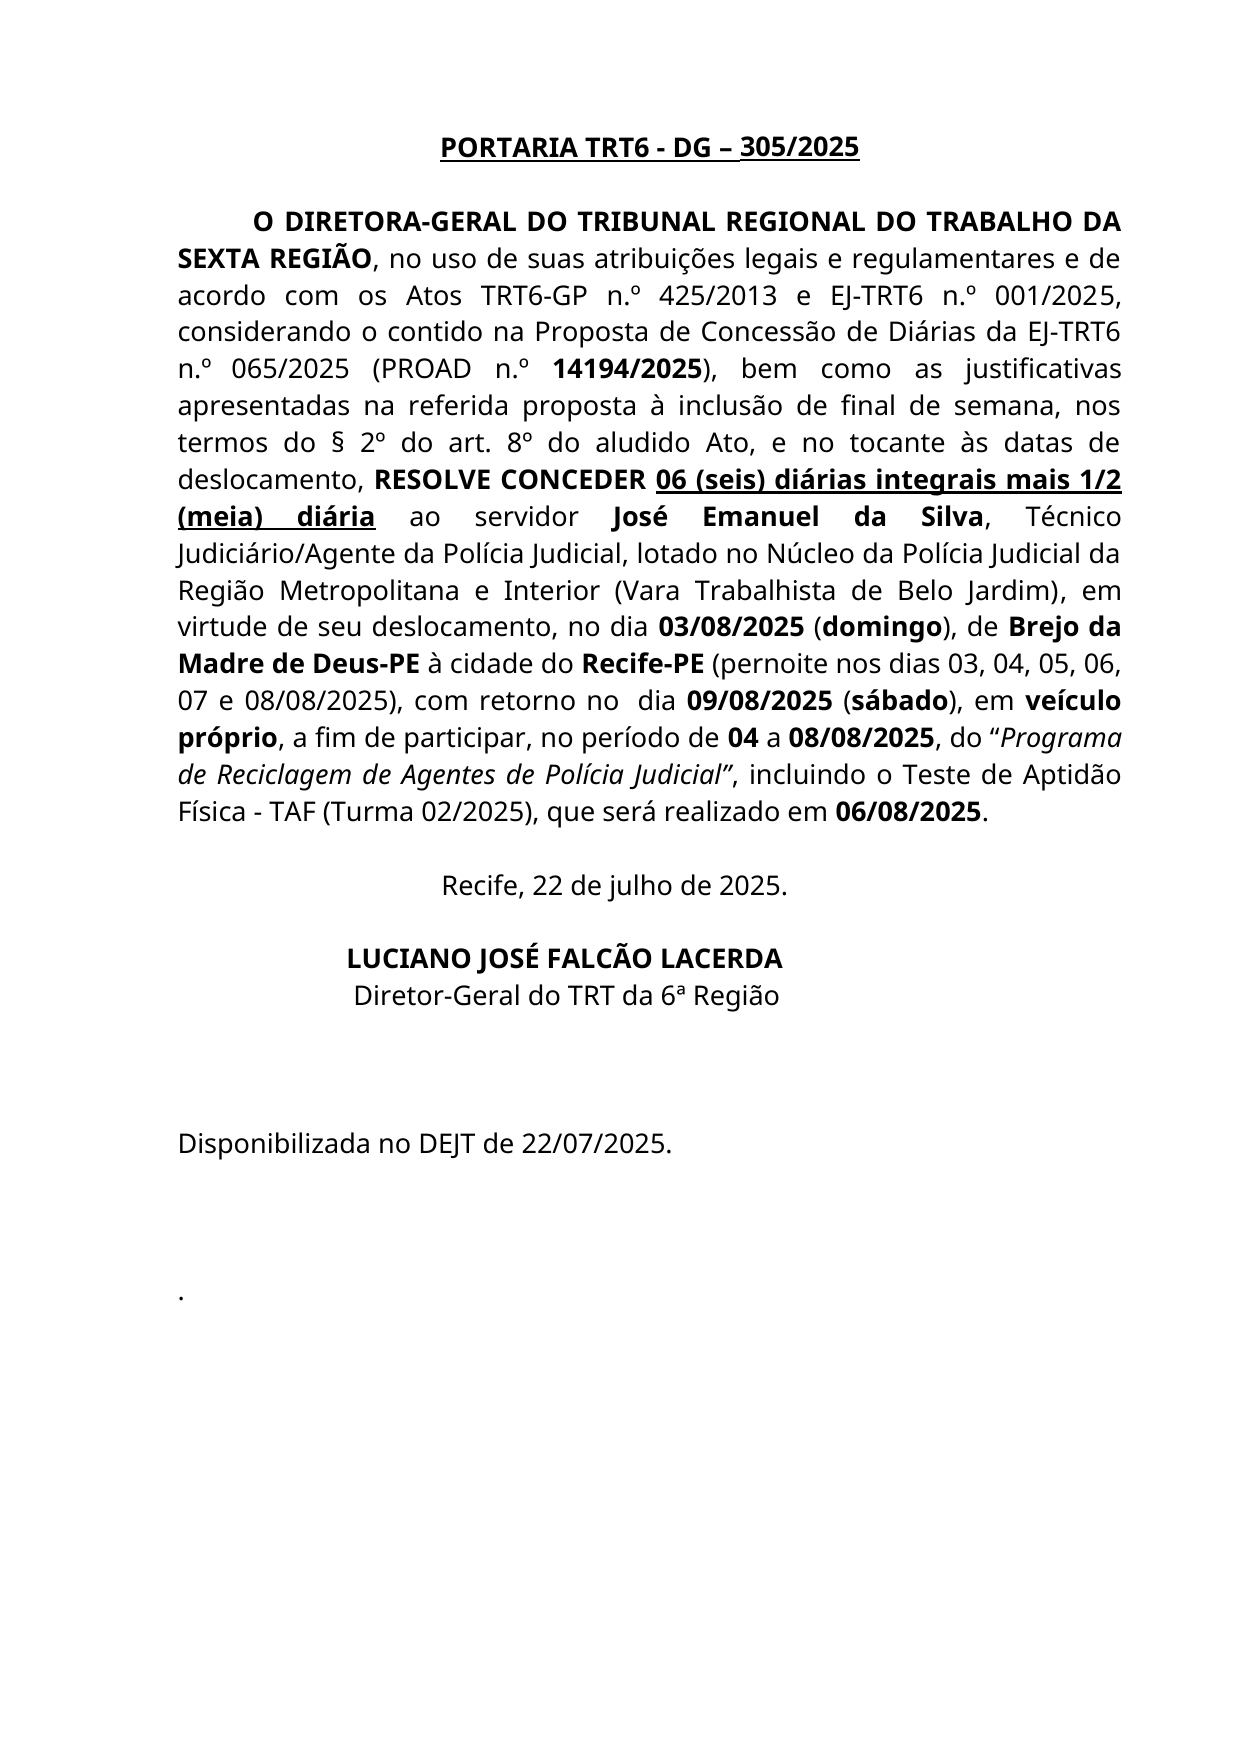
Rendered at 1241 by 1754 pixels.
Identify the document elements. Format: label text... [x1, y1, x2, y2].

text PORTARIA TRT6 - DG – 305/2025 [177, 127, 1122, 165]
text O DIRETORA-GERAL DO TRIBUNAL REGIONAL DO TRABALHO DA SEXTA REGIÃO, no uso de suas atribuições legais e regulamentares e de acordo com os Atos TRT6-GP n.º 425/2013 e EJ-TRT6 n.º 001/2025, considerando o contido na Proposta de Concessão de Diárias da EJ-TRT6 n.º 065/2025 (PROAD n.º 14194/2025), bem como as justificativas apresentadas na referida proposta à inclusão de final de semana, nos termos do § 2º do art. 8º do aludido Ato, e no tocante às datas de deslocamento, RESOLVE CONCEDER 06 (seis) diárias integrais mais 1/2 (meia) diária ao servidor José Emanuel da Silva, Técnico Judiciário/Agente da Polícia Judicial, lotado no Núcleo da Polícia Judicial da Região Metropolitana e Interior (Vara Trabalhista de Belo Jardim), em virtude de seu deslocamento, no dia 03/08/2025 (domingo), de Brejo da Madre de Deus-PE à cidade do Recife-PE (pernoite nos dias 03, 04, 05, 06, 07 e 08/08/2025), com retorno no dia 09/08/2025 (sábado), em veículo próprio, a fim de participar, no período de 04 a 08/08/2025, do “Programa de Reciclagem de Agentes de Polícia Judicial”, incluindo o Teste de Aptidão Física - TAF (Turma 02/2025), que será realizado em 06/08/2025. [177, 202, 1122, 829]
text Diretor-Geral do TRT da 6ª Região [177, 977, 1122, 1013]
text LUCIANO JOSÉ FALCÃO LACERDA [177, 940, 1122, 977]
text . [177, 1272, 1122, 1308]
text Disponibilizada no DEJT de 22/07/2025. [177, 1124, 1122, 1161]
text Recife, 22 de julho de 2025. [177, 866, 1122, 903]
